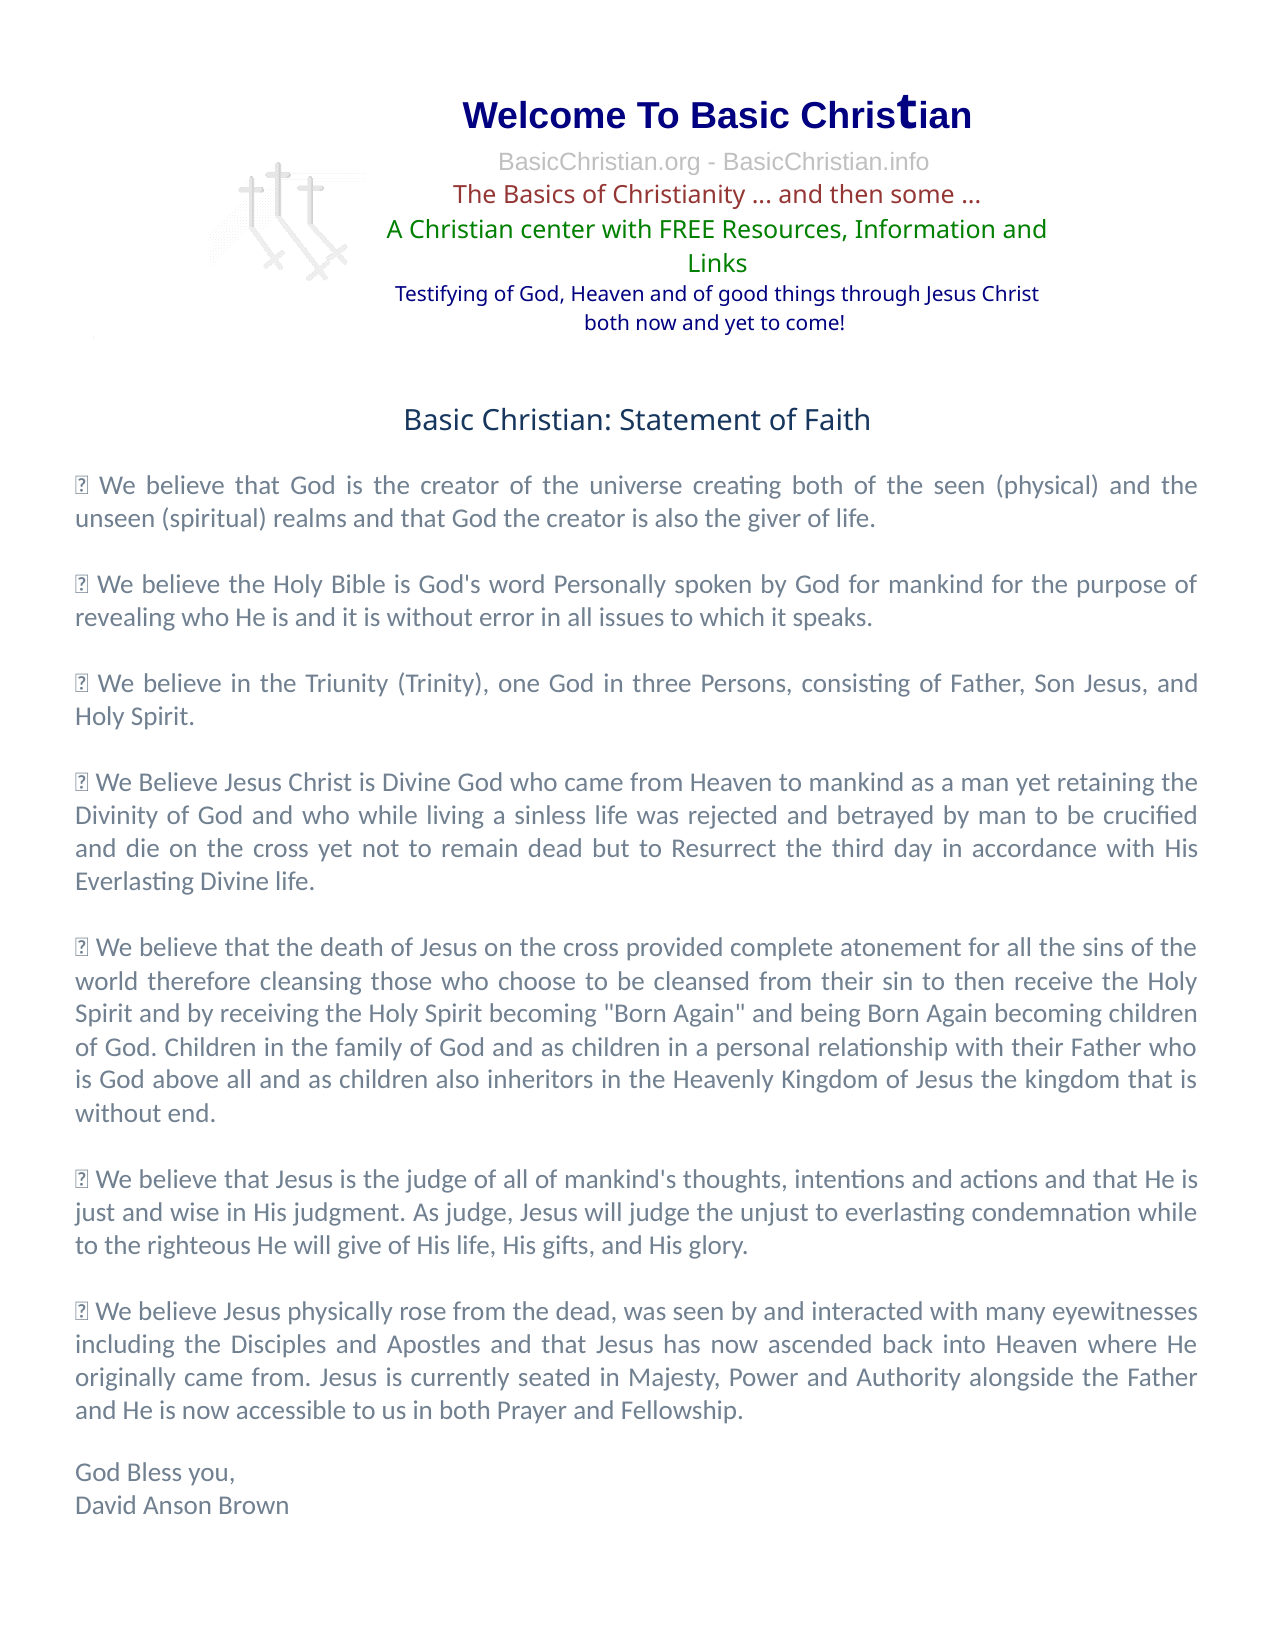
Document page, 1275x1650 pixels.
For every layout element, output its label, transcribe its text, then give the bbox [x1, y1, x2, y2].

text  We believe that the death of Jesus on the cross provided complete atonement for all the sins of the world therefore cleansing those who choose to be cleansed from their sin to then receive the Holy Spirit and by receiving the Holy Spirit becoming "Born Again" and being Born Again becoming children of God. Children in the family of God and as children in a personal relationship with their Father who is God above all and as children also inheritors in the Heavenly Kingdom of Jesus the kingdom that is without end. [75, 931, 1200, 1129]
text  We believe Jesus physically rose from the dead, was seen by and interacted with many eyewitnesses including the Disciples and Apostles and that Jesus has now ascended back into Heaven where He originally came from. Jesus is currently seated in Majesty, Power and Authority alongside the Father and He is now accessible to us in both Prayer and Fellowship. [75, 1294, 1200, 1426]
picture [209, 127, 366, 284]
text  We Believe Jesus Christ is Divine God who came from Heaven to mankind as a man yet retaining the Divinity of God and who while living a sinless life was rejected and betrayed by man to be crucified and die on the cross yet not to remain dead but to Resurrect the third day in accordance with His Everlasting Divine life. [75, 766, 1200, 898]
text  We believe that God is the creator of the universe creating both of the seen (physical) and the unseen (spiritual) realms and that God the creator is also the giver of life. [75, 468, 1200, 534]
text God Bless you, David Anson Brown [75, 1455, 1200, 1521]
text  We believe in the Triunity (Trinity), one God in three Persons, consisting of Father, Son Jesus, and Holy Spirit. [75, 666, 1200, 732]
text  We believe the Holy Bible is God's word Personally spoken by God for mankind for the purpose of revealing who He is and it is without error in all issues to which it speaks. [75, 567, 1200, 633]
text  We believe that Jesus is the judge of all of mankind's thoughts, intentions and actions and that He is just and wise in His judgment. As judge, Jesus will judge the unjust to everlasting condemnation while to the righteous He will give of His life, His gifts, and His glory. [75, 1162, 1200, 1261]
table_header Welcome To Basic Christian BasicChristian.org - BasicChristian.info The Basics of Christianity ... and then some ... A Christian center with FREE Resources, Information and Links Testifying of God, Heaven and of good things through Jesus Christ both now and yet to come! [366, 75, 1069, 336]
subtitle Basic Christian: Statement of Faith [75, 399, 1200, 439]
table_header [206, 75, 366, 336]
